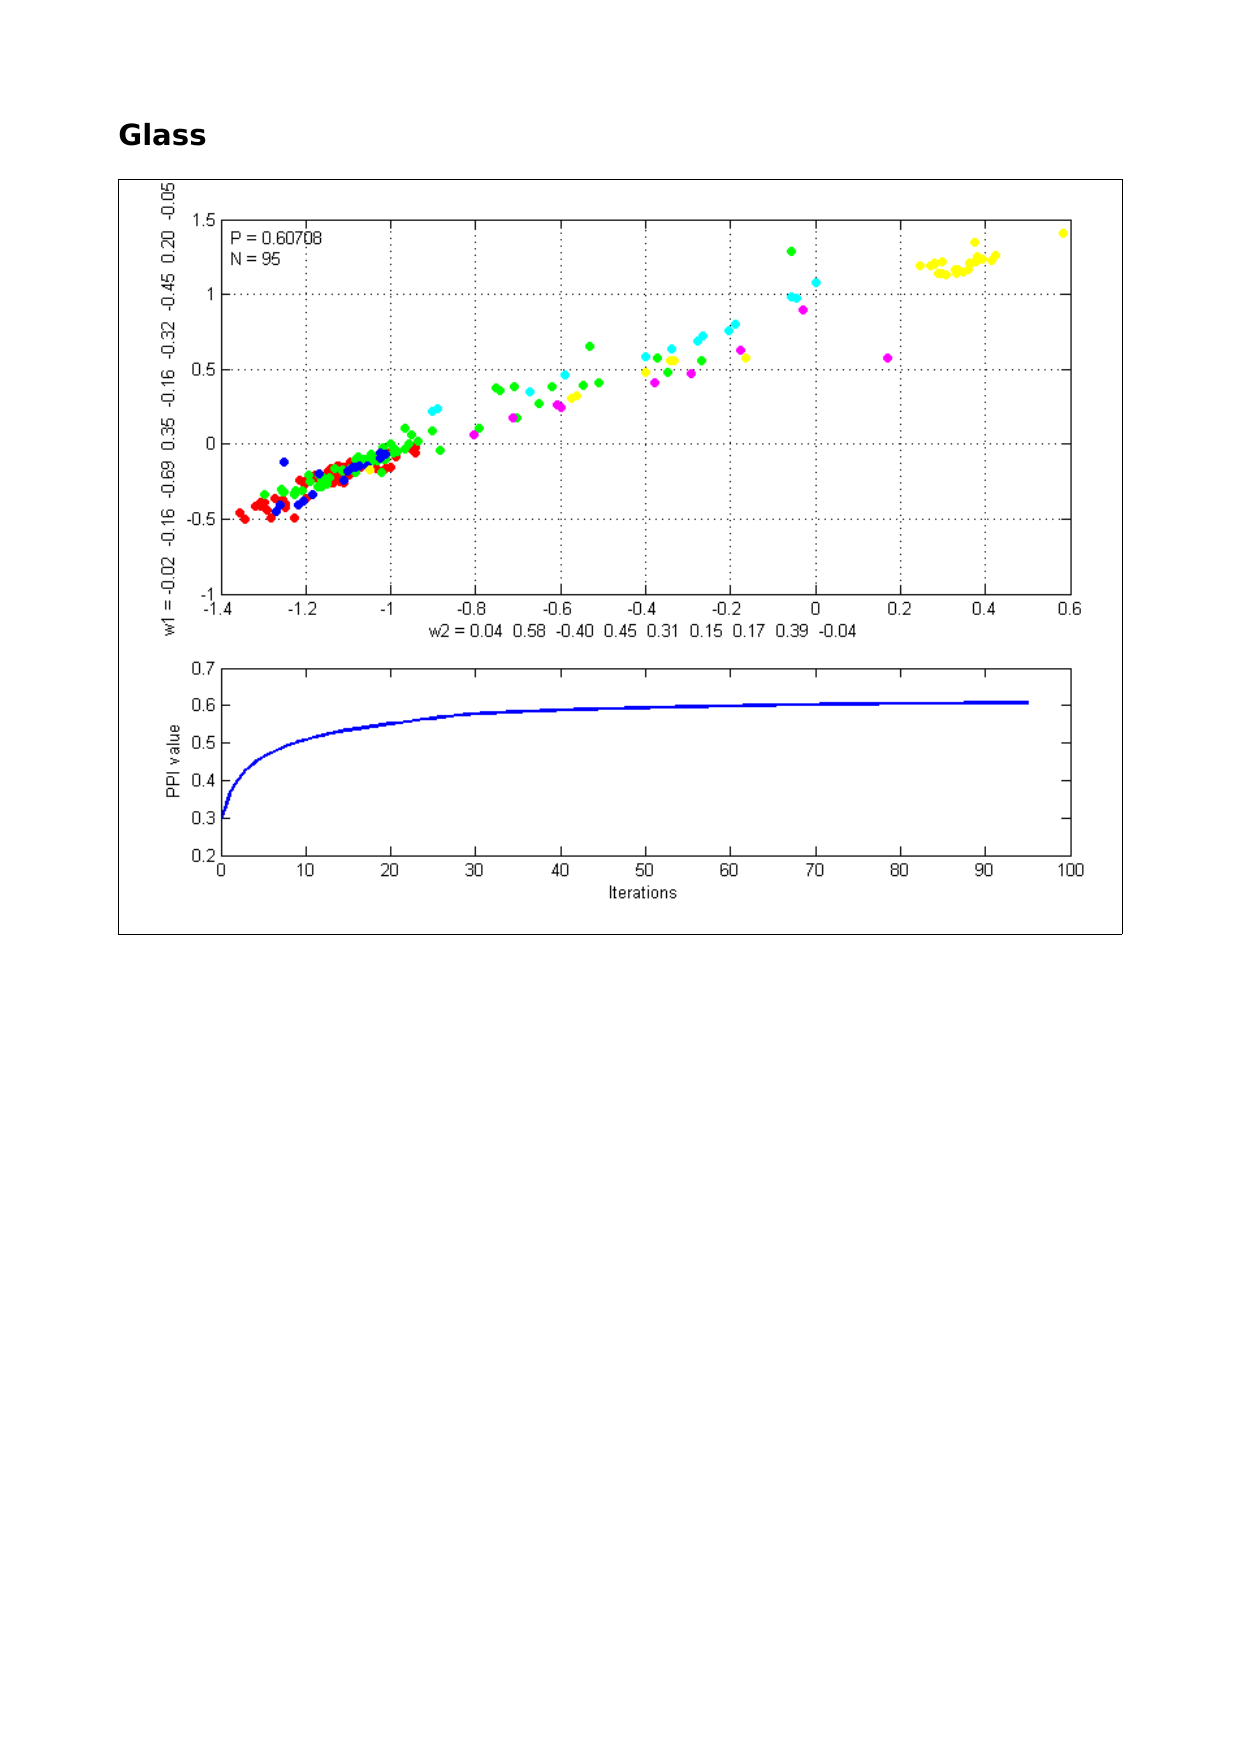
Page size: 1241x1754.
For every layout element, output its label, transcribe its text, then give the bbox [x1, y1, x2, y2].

picture [121, 182, 1120, 931]
subtitle Glass [118, 118, 1122, 152]
table_header [119, 180, 1122, 934]
